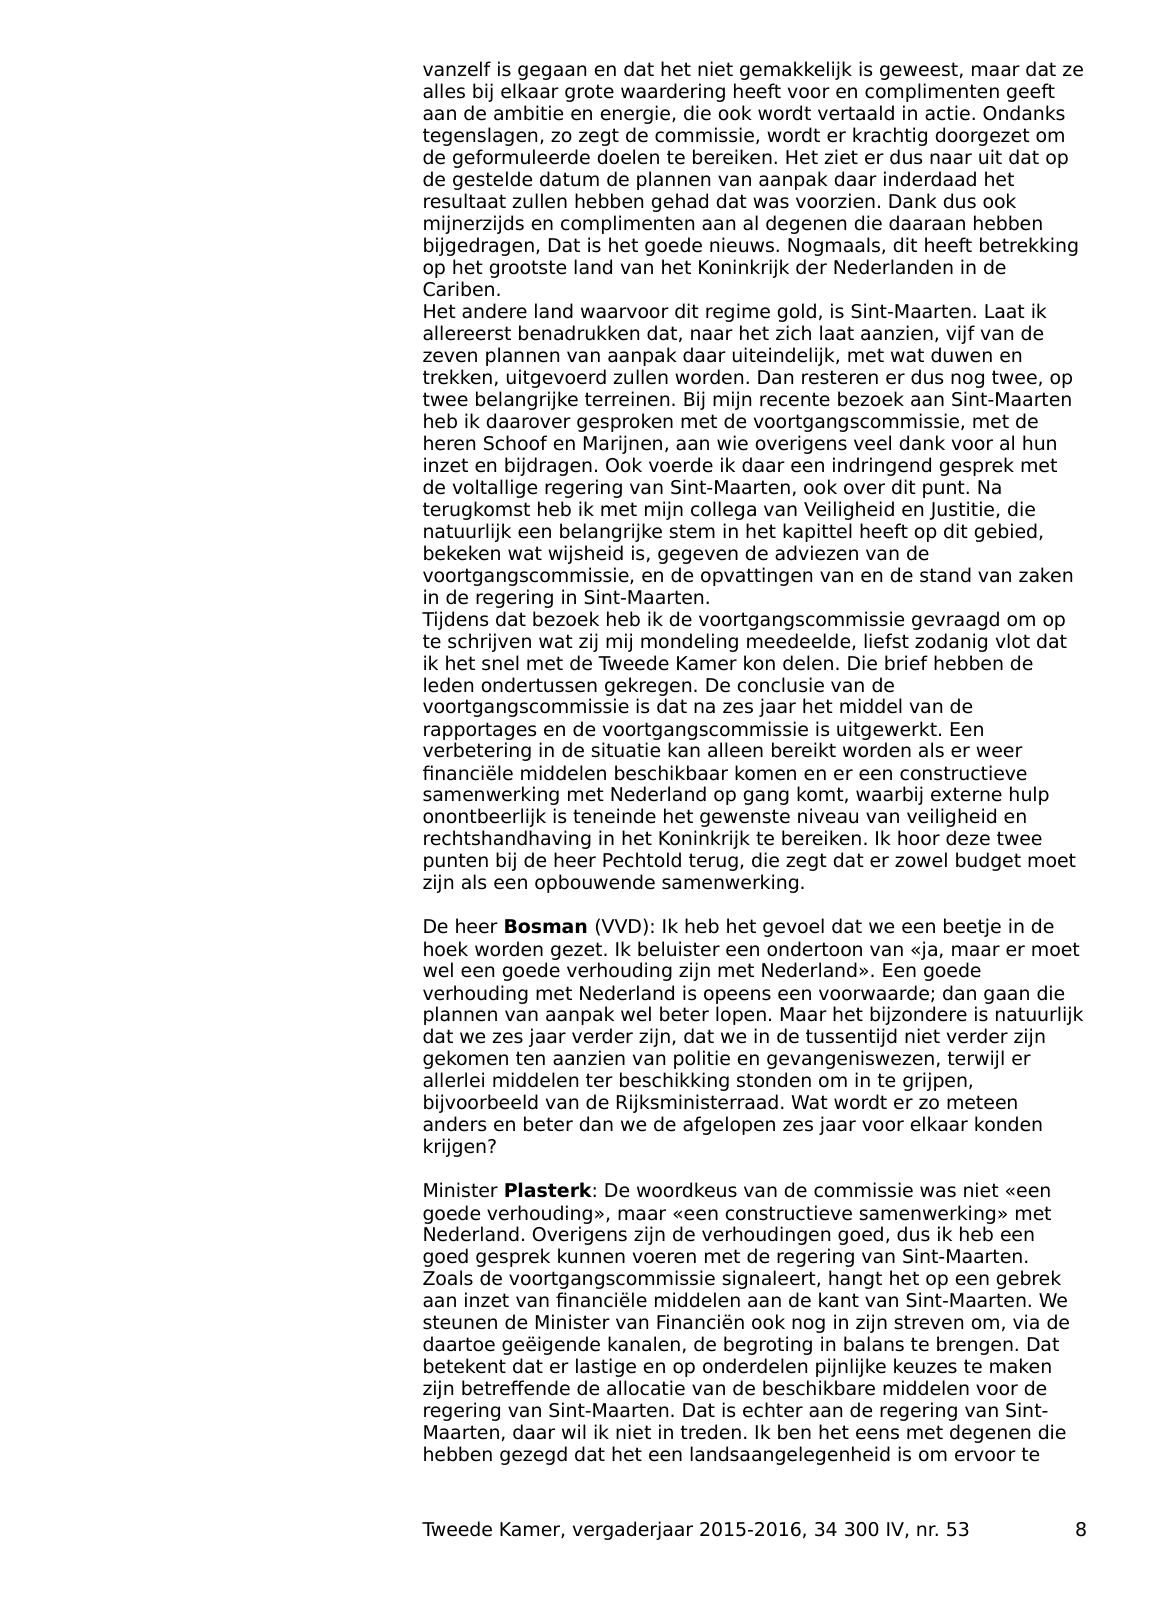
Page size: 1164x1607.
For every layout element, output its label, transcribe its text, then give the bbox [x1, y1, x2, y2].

text Tijdens dat bezoek heb ik de voortgangscommissie gevraagd om op te schrijven wat zij mij mondeling meedeelde, liefst zodanig vlot dat ik het snel met de Tweede Kamer kon delen. Die brief hebben de leden ondertussen gekregen. De conclusie van de voortgangscommissie is dat na zes jaar het middel van de rapportages en de voortgangscommissie is uitgewerkt. Een verbetering in de situatie kan alleen bereikt worden als er weer financiële middelen beschikbaar komen en er een constructieve samenwerking met Nederland op gang komt, waarbij externe hulp onontbeerlijk is teneinde het gewenste niveau van veiligheid en rechtshandhaving in het Koninkrijk te bereiken. Ik hoor deze twee punten bij de heer Pechtold terug, die zegt dat er zowel budget moet zijn als een opbouwende samenwerking. [422, 608, 1087, 894]
text Minister Plasterk: De woordkeus van de commissie was niet «een goede verhouding», maar «een constructieve samenwerking» met Nederland. Overigens zijn de verhoudingen goed, dus ik heb een goed gesprek kunnen voeren met de regering van Sint-Maarten. Zoals de voortgangscommissie signaleert, hangt het op een gebrek aan inzet van financiële middelen aan de kant van Sint-Maarten. We steunen de Minister van Financiën ook nog in zijn streven om, via de daartoe geëigende kanalen, de begroting in balans te brengen. Dat betekent dat er lastige en op onderdelen pijnlijke keuzes te maken zijn betreffende de allocatie van de beschikbare middelen voor de regering van Sint-Maarten. Dat is echter aan de regering van Sint-Maarten, daar wil ik niet in treden. Ik ben het eens met degenen die hebben gezegd dat het een landsaangelegenheid is om ervoor te [422, 1180, 1087, 1466]
text Het andere land waarvoor dit regime gold, is Sint-Maarten. Laat ik allereerst benadrukken dat, naar het zich laat aanzien, vijf van de zeven plannen van aanpak daar uiteindelijk, met wat duwen en trekken, uitgevoerd zullen worden. Dan resteren er dus nog twee, op twee belangrijke terreinen. Bij mijn recente bezoek aan Sint-Maarten heb ik daarover gesproken met de voortgangscommissie, met de heren Schoof en Marijnen, aan wie overigens veel dank voor al hun inzet en bijdragen. Ook voerde ik daar een indringend gesprek met de voltallige regering van Sint-Maarten, ook over dit punt. Na terugkomst heb ik met mijn collega van Veiligheid en Justitie, die natuurlijk een belangrijke stem in het kapittel heeft op dit gebied, bekeken wat wijsheid is, gegeven de adviezen van de voortgangscommissie, en de opvattingen van en de stand van zaken in de regering in Sint-Maarten. [422, 301, 1087, 608]
text vanzelf is gegaan en dat het niet gemakkelijk is geweest, maar dat ze alles bij elkaar grote waardering heeft voor en complimenten geeft aan de ambitie en energie, die ook wordt vertaald in actie. Ondanks tegenslagen, zo zegt de commissie, wordt er krachtig doorgezet om de geformuleerde doelen te bereiken. Het ziet er dus naar uit dat op de gestelde datum de plannen van aanpak daar inderdaad het resultaat zullen hebben gehad dat was voorzien. Dank dus ook mijnerzijds en complimenten aan al degenen die daaraan hebben bijgedragen, Dat is het goede nieuws. Nogmaals, dit heeft betrekking op het grootste land van het Koninkrijk der Nederlanden in de Cariben. [422, 59, 1087, 301]
text De heer Bosman (VVD): Ik heb het gevoel dat we een beetje in de hoek worden gezet. Ik beluister een ondertoon van «ja, maar er moet wel een goede verhouding zijn met Nederland». Een goede verhouding met Nederland is opeens een voorwaarde; dan gaan die plannen van aanpak wel beter lopen. Maar het bijzondere is natuurlijk dat we zes jaar verder zijn, dat we in de tussentijd niet verder zijn gekomen ten aanzien van politie en gevangeniswezen, terwijl er allerlei middelen ter beschikking stonden om in te grijpen, bijvoorbeeld van de Rijksministerraad. Wat wordt er zo meteen anders en beter dan we de afgelopen zes jaar voor elkaar konden krijgen? [422, 916, 1087, 1158]
